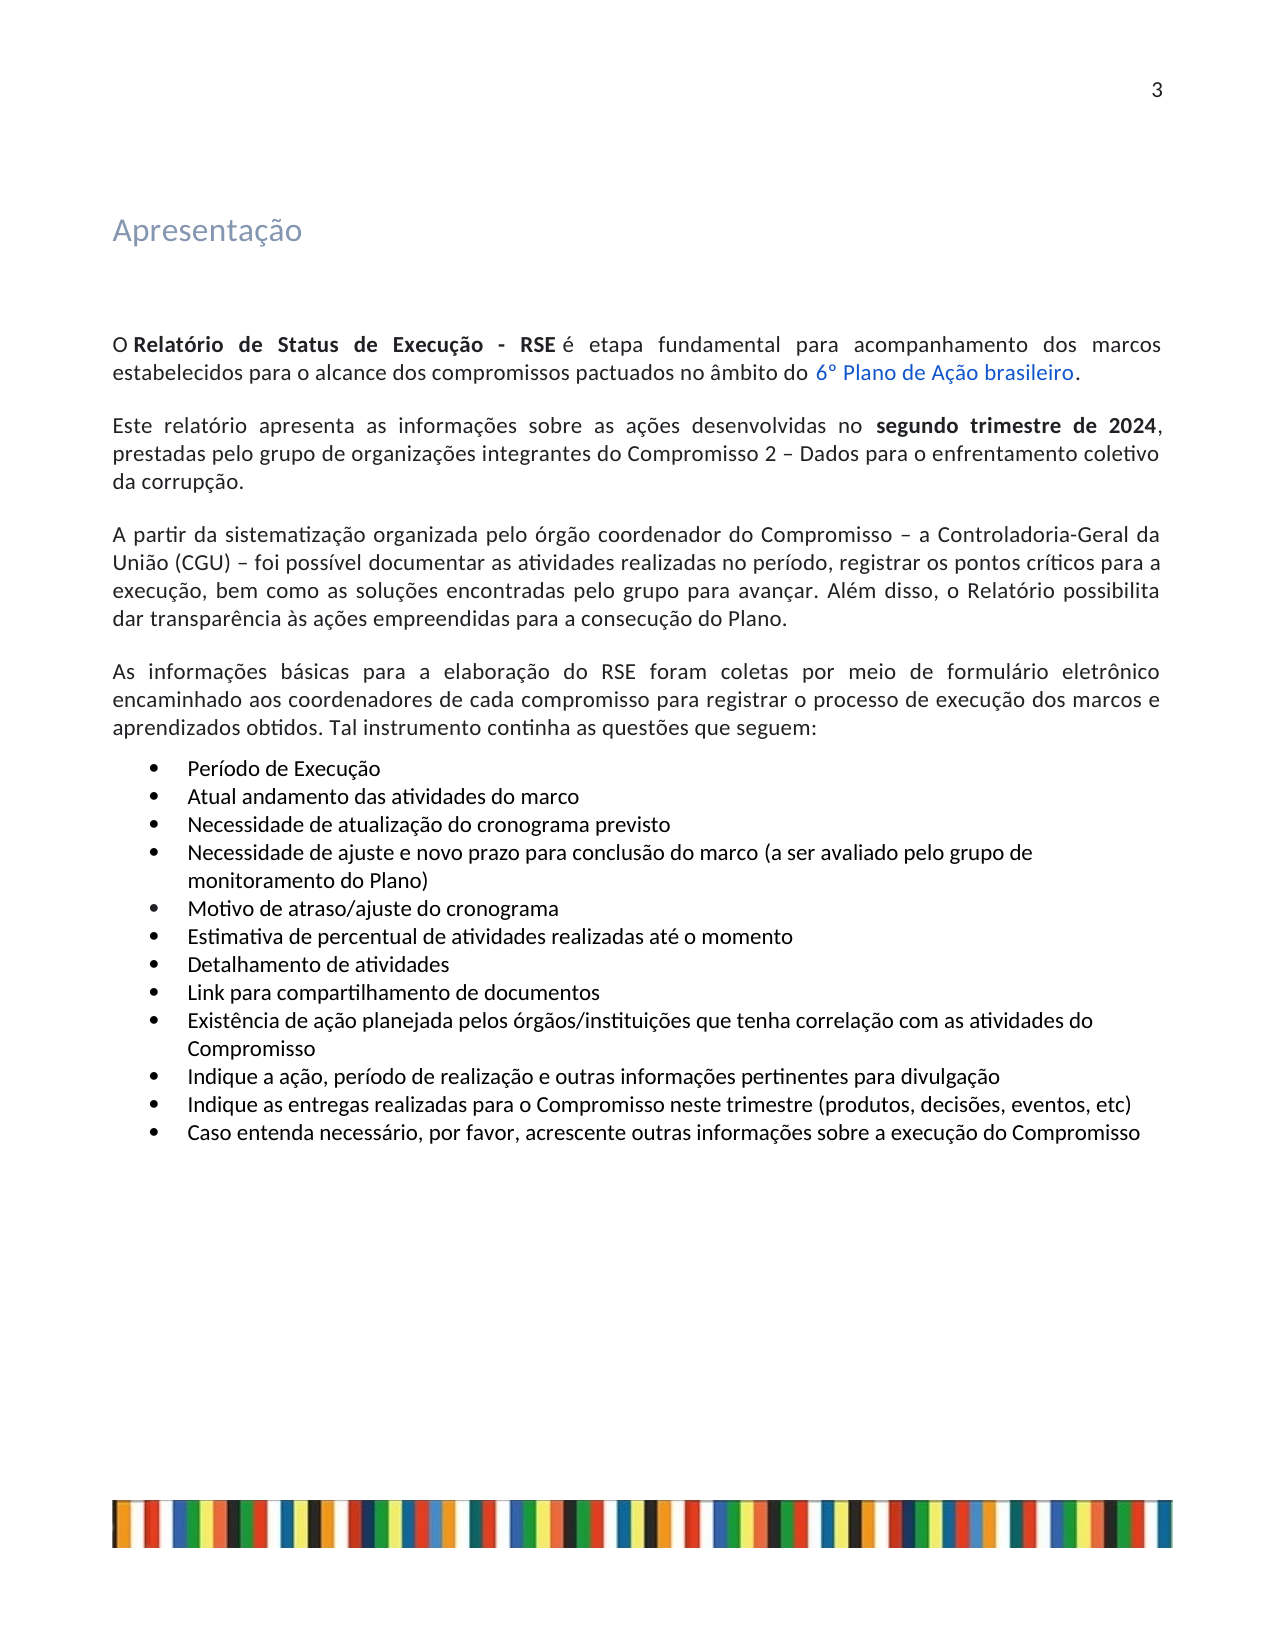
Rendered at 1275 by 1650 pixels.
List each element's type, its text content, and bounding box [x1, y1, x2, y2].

list Motivo de atraso/ajuste do cronograma [150, 894, 1163, 922]
list Período de Execução [150, 754, 1163, 782]
subtitle Apresentação [303, 209, 1163, 250]
text As informações básicas para a elaboração do RSE foram coletas por meio de formulário eletrônico encaminhado aos coordenadores de cada compromisso para registrar o processo de execução dos marcos e aprendizados obtidos. Tal instrumento continha as questões que seguem: [112, 713, 1163, 742]
list Indique as entregas realizadas para o Compromisso neste trimestre (produtos, decisões, eventos, etc) [150, 1090, 1163, 1118]
list Necessidade de atualização do cronograma previsto [150, 810, 1163, 838]
text Este relatório apresenta as informações sobre as ações desenvolvidas no segundo trimestre de 2024, prestadas pelo grupo de organizações integrantes do Compromisso 2 – Dados para o enfrentamento coletivo da corrupção. [112, 467, 1163, 495]
list Detalhamento de atividades [150, 950, 1163, 978]
text A partir da sistematização organizada pelo órgão coordenador do Compromisso – a Controladoria-Geral da União (CGU) – foi possível documentar as atividades realizadas no período, registrar os pontos críticos para a execução, bem como as soluções encontradas pelo grupo para avançar. Além disso, o Relatório possibilita dar transparência às ações empreendidas para a consecução do Plano. [112, 604, 1163, 632]
list Atual andamento das atividades do marco [150, 782, 1163, 810]
list Existência de ação planejada pelos órgãos/instituições que tenha correlação com as atividades do Compromisso [150, 1006, 1163, 1062]
list Indique a ação, período de realização e outras informações pertinentes para divulgação [150, 1062, 1163, 1090]
list Necessidade de ajuste e novo prazo para conclusão do marco (a ser avaliado pelo grupo de monitoramento do Plano) [150, 838, 1163, 894]
list Caso entenda necessário, por favor, acrescente outras informações sobre a execução do Compromisso [150, 1118, 1163, 1146]
list Estimativa de percentual de atividades realizadas até o momento [150, 922, 1163, 950]
list Link para compartilhamento de documentos [150, 978, 1163, 1006]
